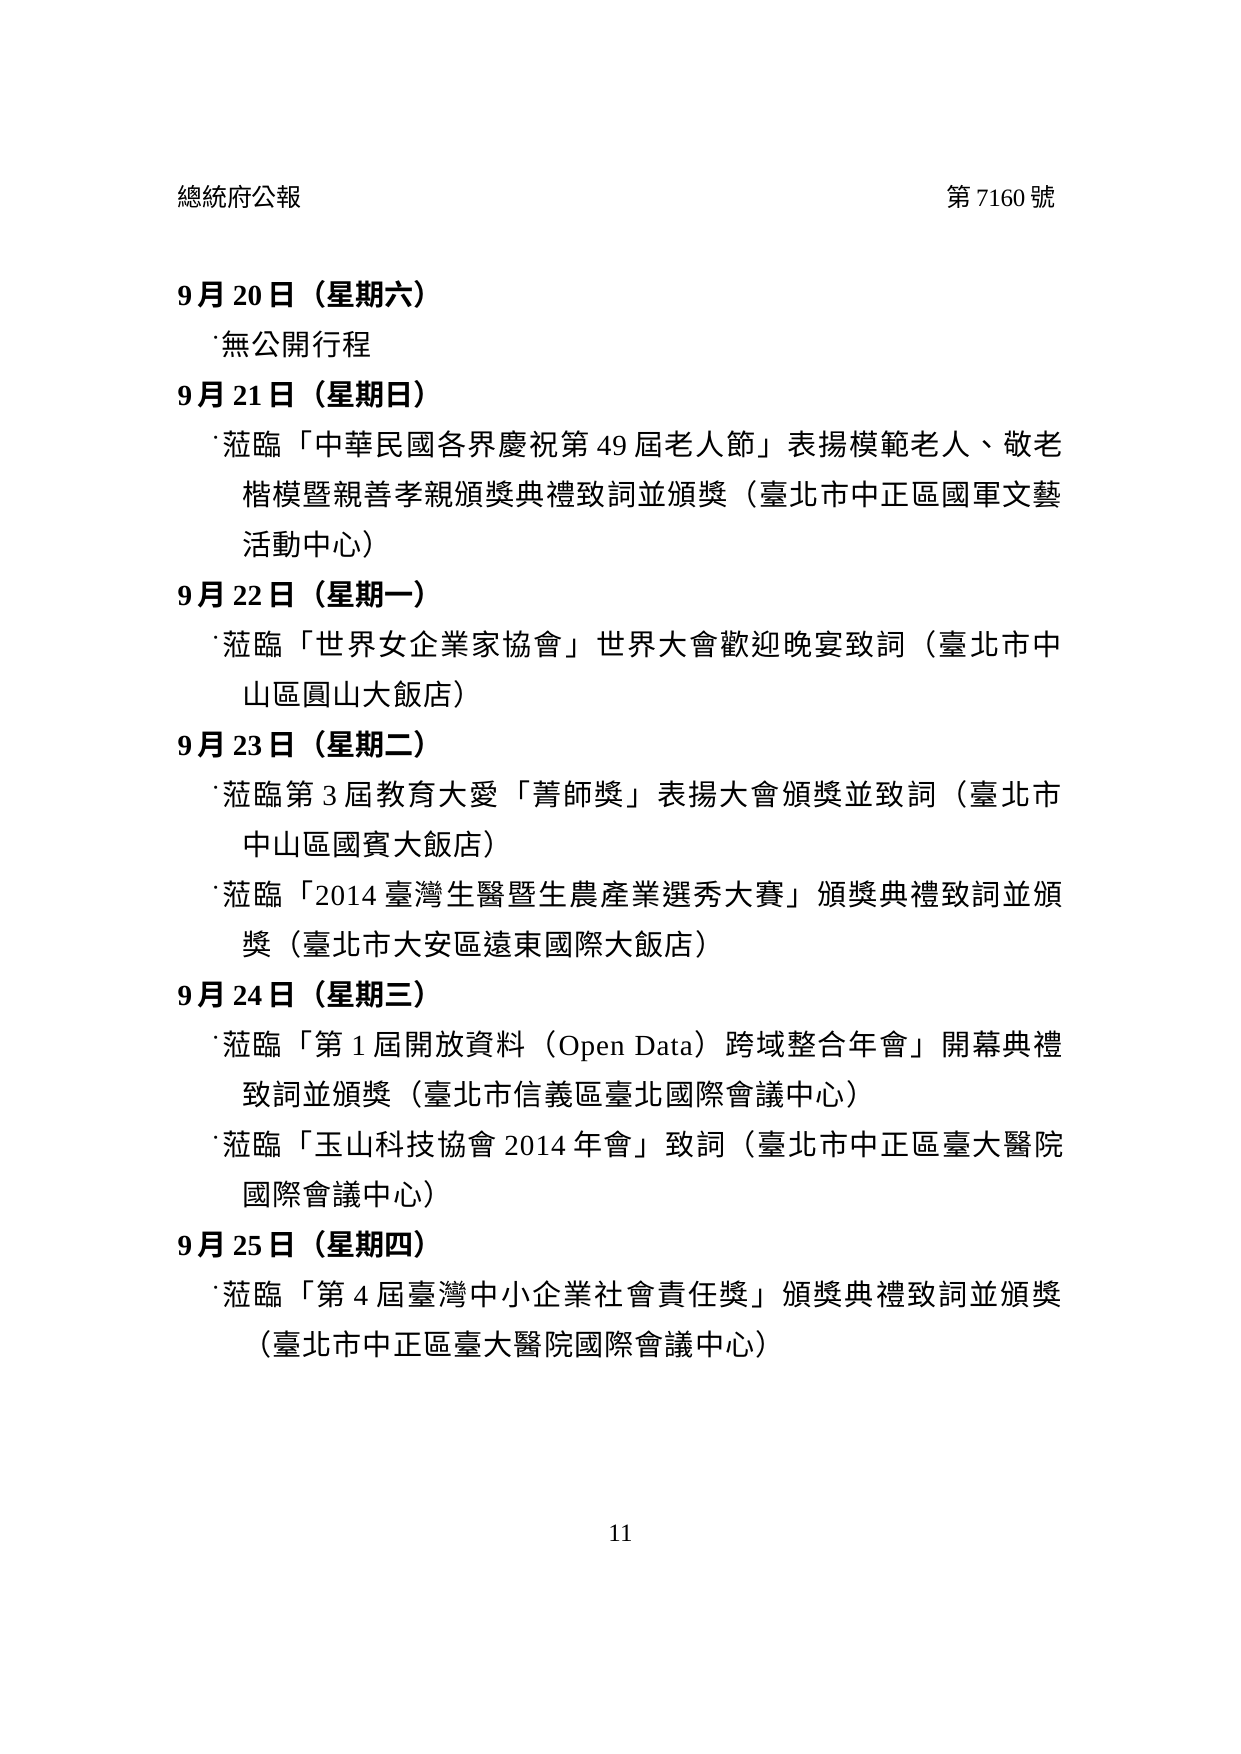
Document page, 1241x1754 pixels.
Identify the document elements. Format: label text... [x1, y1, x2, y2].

text 9月21日（星期日） [177, 366, 1063, 416]
text 9月25日（星期四） [177, 1216, 1063, 1266]
text ˙蒞臨「世界女企業家協會」世界大會歡迎晚宴致詞（臺北市中山區圓山大飯店） [211, 616, 1063, 716]
text ˙蒞臨「第1屆開放資料（Open Data）跨域整合年會」開幕典禮致詞並頒獎（臺北市信義區臺北國際會議中心） [211, 1016, 1063, 1116]
text ˙蒞臨第3屆教育大愛「菁師獎」表揚大會頒獎並致詞（臺北市中山區國賓大飯店） [211, 766, 1063, 866]
text 9月22日（星期一） [177, 566, 1063, 616]
text ˙蒞臨「第4屆臺灣中小企業社會責任獎」頒獎典禮致詞並頒獎（臺北市中正區臺大醫院國際會議中心） [211, 1266, 1063, 1366]
text ˙蒞臨「2014臺灣生醫暨生農產業選秀大賽」頒獎典禮致詞並頒獎（臺北市大安區遠東國際大飯店） [211, 866, 1063, 966]
text 9月23日（星期二） [177, 716, 1063, 766]
text ˙蒞臨「中華民國各界慶祝第49屆老人節」表揚模範老人、敬老楷模暨親善孝親頒獎典禮致詞並頒獎（臺北市中正區國軍文藝活動中心） [211, 416, 1063, 566]
text 9月20日（星期六） [177, 266, 1063, 316]
text ˙蒞臨「玉山科技協會2014年會」致詞（臺北市中正區臺大醫院國際會議中心） [211, 1116, 1063, 1216]
text 9月24日（星期三） [177, 966, 1063, 1016]
text ˙無公開行程 [211, 316, 1063, 366]
